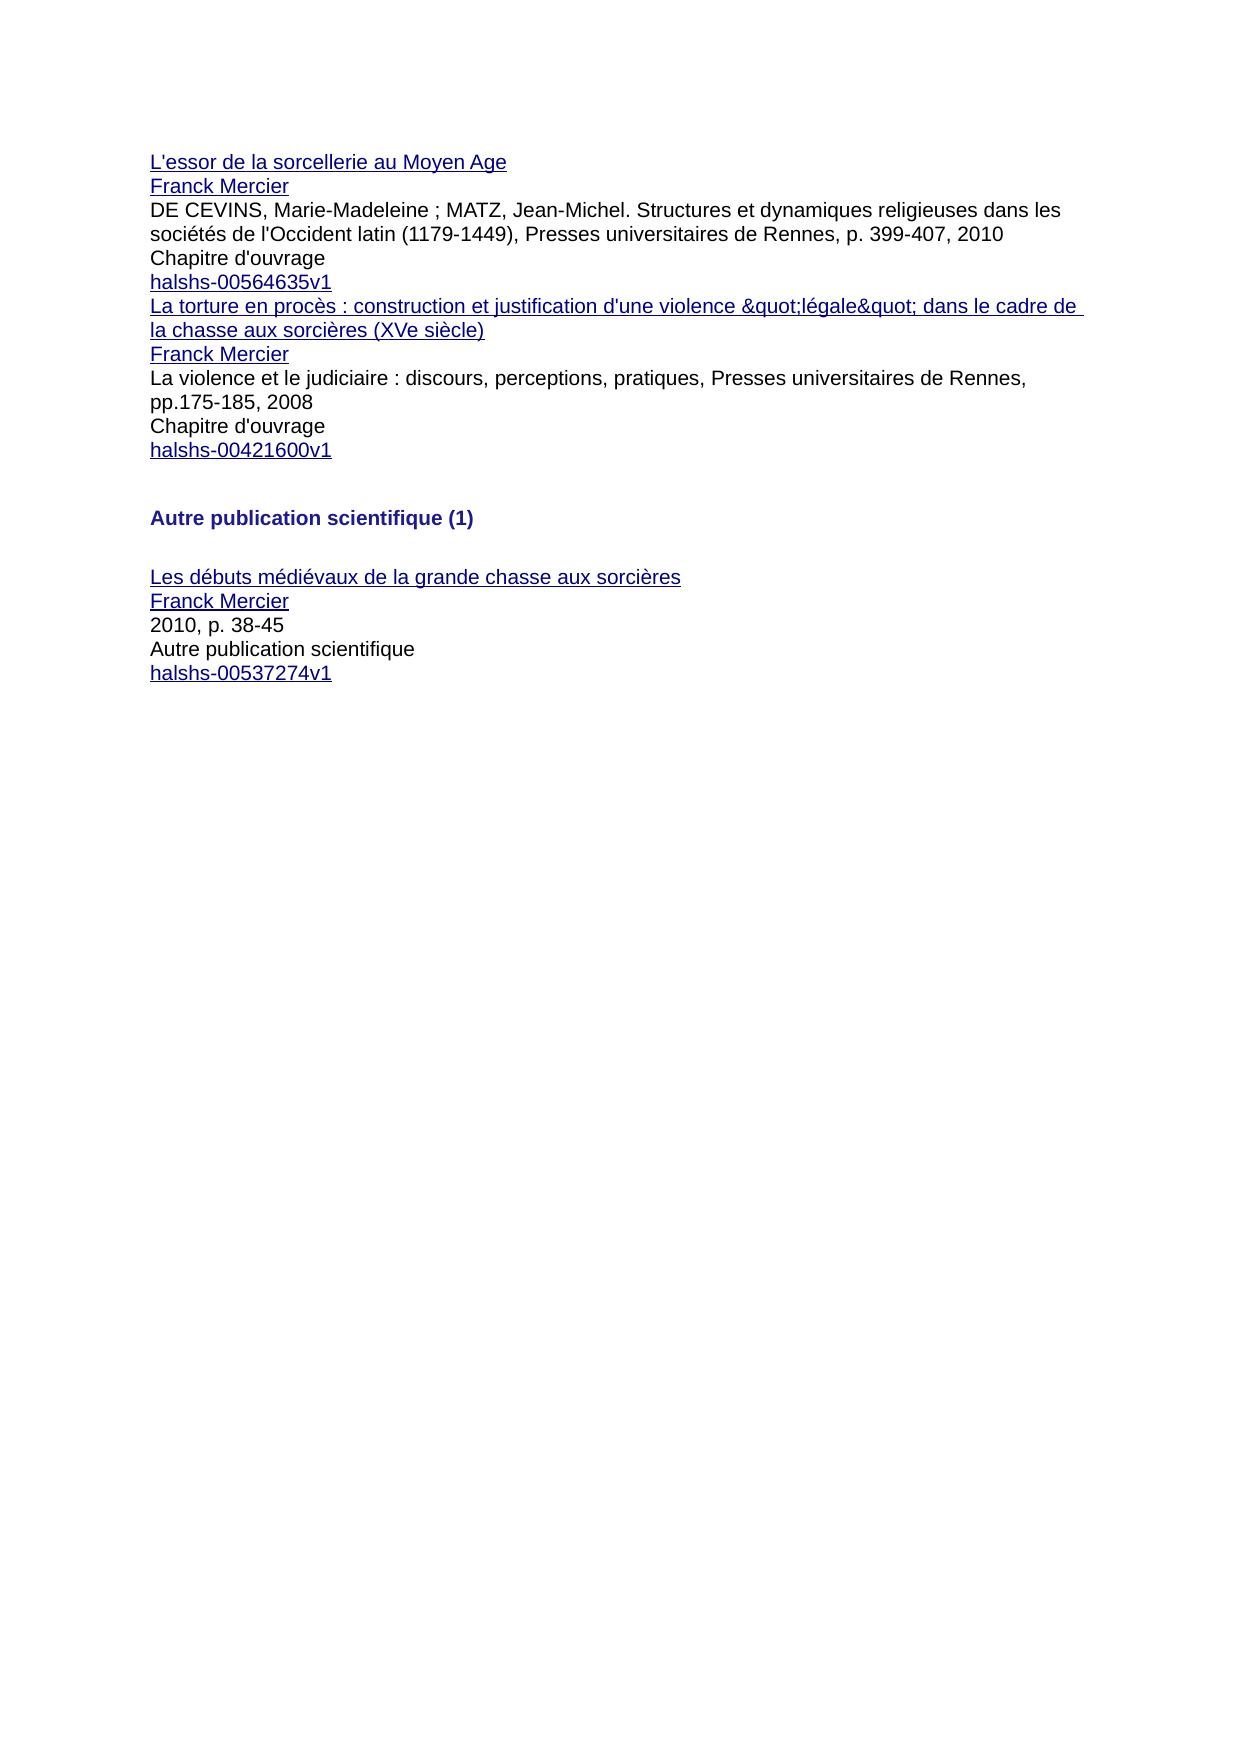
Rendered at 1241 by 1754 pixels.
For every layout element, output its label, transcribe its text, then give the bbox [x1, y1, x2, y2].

table_cell La torture en procès : construction et justification d'une violence &quot;légale&quot; dans le cadre de la chasse aux sorcières (XVe siècle) Franck Mercier La violence et le judiciaire : discours, perceptions, pratiques, Presses universitaires de Rennes, pp.175-185, 2008 Chapitre d'ouvrage halshs-00421600v1 [150, 294, 1090, 461]
table_cell L'essor de la sorcellerie au Moyen Age Franck Mercier DE CEVINS, Marie-Madeleine ; MATZ, Jean-Michel. Structures et dynamiques religieuses dans les sociétés de l'Occident latin (1179-1449), Presses universitaires de Rennes, p. 399-407, 2010 Chapitre d'ouvrage halshs-00564635v1 [150, 150, 1090, 294]
subtitle Autre publication scientifique (1) [150, 506, 1090, 530]
table_header Les débuts médiévaux de la grande chasse aux sorcières Franck Mercier 2010, p. 38-45 Autre publication scientifique halshs-00537274v1 [150, 565, 1090, 684]
